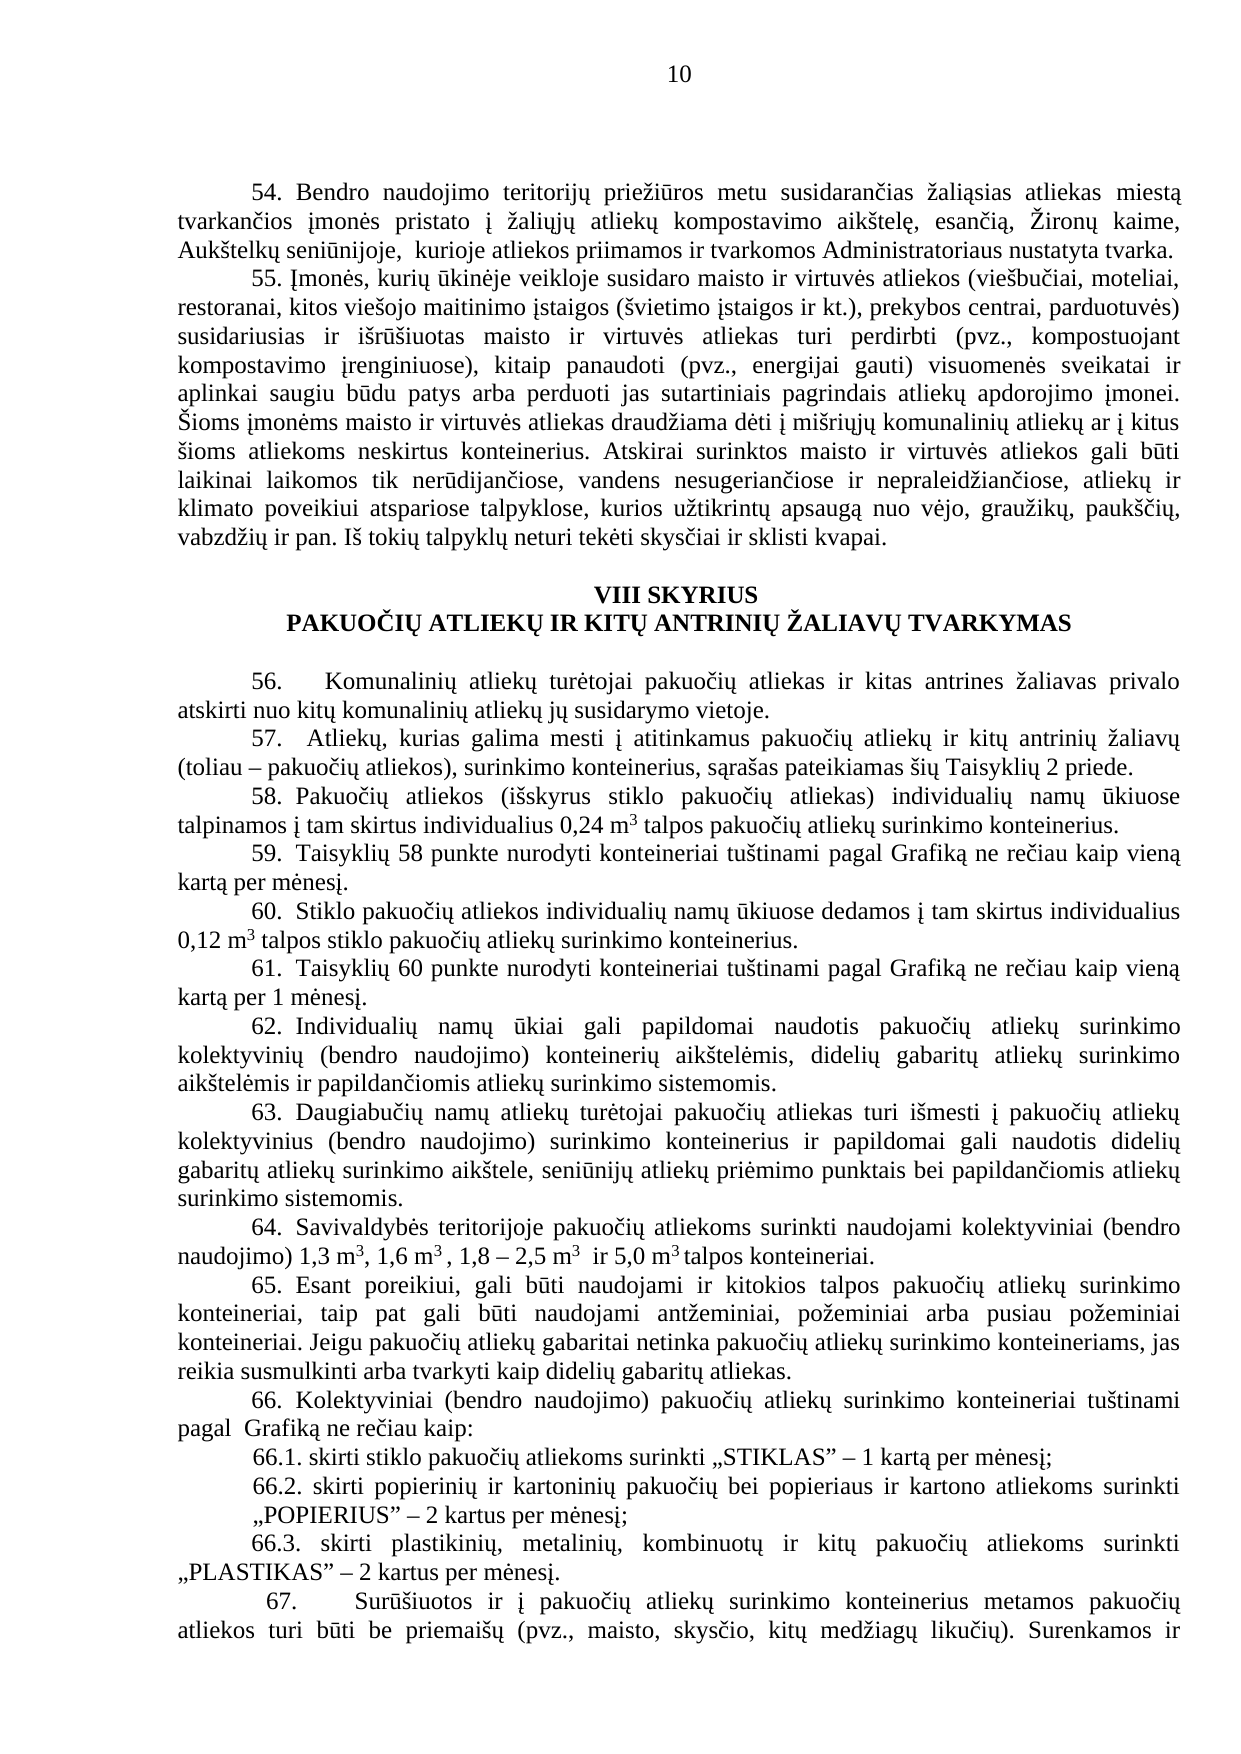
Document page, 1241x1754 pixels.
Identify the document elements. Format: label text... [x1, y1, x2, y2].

text 60. Stiklo pakuočių atliekos individualių namų ūkiuose dedamos į tam skirtus individualius 0,12 m3 talpos stiklo pakuočių atliekų surinkimo konteinerius. [177, 896, 1181, 953]
text VIII SKYRIUS [177, 580, 1181, 608]
text 63. Daugiabučių namų atliekų turėtojai pakuočių atliekas turi išmesti į pakuočių atliekų kolektyvinius (bendro naudojimo) surinkimo konteinerius ir papildomai gali naudotis didelių gabaritų atliekų surinkimo aikštele, seniūnijų atliekų priėmimo punktais bei papildančiomis atliekų surinkimo sistemomis. [177, 1097, 1181, 1212]
text 59. Taisyklių 58 punkte nurodyti konteineriai tuštinami pagal Grafiką ne rečiau kaip vieną kartą per mėnesį. [177, 838, 1181, 896]
text 62. Individualių namų ūkiai gali papildomai naudotis pakuočių atliekų surinkimo kolektyvinių (bendro naudojimo) konteinerių aikštelėmis, didelių gabaritų atliekų surinkimo aikštelėmis ir papildančiomis atliekų surinkimo sistemomis. [177, 1011, 1181, 1097]
text 66. Kolektyviniai (bendro naudojimo) pakuočių atliekų surinkimo konteineriai tuštinami pagal Grafiką ne rečiau kaip: [177, 1385, 1181, 1442]
text 67. Surūšiuotos ir į pakuočių atliekų surinkimo konteinerius metamos pakuočių atliekos turi būti be priemaišų (pvz., maisto, skysčio, kitų medžiagų likučių). Surenkamos ir [177, 1586, 1181, 1643]
text PAKUOČIŲ ATLIEKŲ IR KITŲ ANTRINIŲ ŽALIAVŲ TVARKYMAS [177, 608, 1181, 637]
text 64. Savivaldybės teritorijoje pakuočių atliekoms surinkti naudojami kolektyviniai (bendro naudojimo) 1,3 m3, 1,6 m3 , 1,8 – 2,5 m3 ir 5,0 m3 talpos konteineriai. [177, 1212, 1181, 1270]
text 65. Esant poreikiui, gali būti naudojami ir kitokios talpos pakuočių atliekų surinkimo konteineriai, taip pat gali būti naudojami antžeminiai, požeminiai arba pusiau požeminiai konteineriai. Jeigu pakuočių atliekų gabaritai netinka pakuočių atliekų surinkimo konteineriams, jas reikia susmulkinti arba tvarkyti kaip didelių gabaritų atliekas. [177, 1270, 1181, 1385]
text 66.3. skirti plastikinių, metalinių, kombinuotų ir kitų pakuočių atliekoms surinkti „PLASTIKAS” – 2 kartus per mėnesį. [177, 1528, 1181, 1586]
text 55. Įmonės, kurių ūkinėje veikloje susidaro maisto ir virtuvės atliekos (viešbučiai, moteliai, restoranai, kitos viešojo maitinimo įstaigos (švietimo įstaigos ir kt.), prekybos centrai, parduotuvės) susidariusias ir išrūšiuotas maisto ir virtuvės atliekas turi perdirbti (pvz., kompostuojant kompostavimo įrenginiuose), kitaip panaudoti (pvz., energijai gauti) visuomenės sveikatai ir aplinkai saugiu būdu patys arba perduoti jas sutartiniais pagrindais atliekų apdorojimo įmonei. Šioms įmonėms maisto ir virtuvės atliekas draudžiama dėti į mišriųjų komunalinių atliekų ar į kitus šioms atliekoms neskirtus konteinerius. Atskirai surinktos maisto ir virtuvės atliekos gali būti laikinai laikomos tik nerūdijančiose, vandens nesugeriančiose ir nepraleidžiančiose, atliekų ir klimato poveikiui atspariose talpyklose, kurios užtikrintų apsaugą nuo vėjo, graužikų, paukščių, vabzdžių ir pan. Iš tokių talpyklų neturi tekėti skysčiai ir sklisti kvapai. [177, 263, 1181, 551]
text 66.2. skirti popierinių ir kartoninių pakuočių bei popieriaus ir kartono atliekoms surinkti „POPIERIUS” – 2 kartus per mėnesį; [252, 1471, 1181, 1528]
text 61. Taisyklių 60 punkte nurodyti konteineriai tuštinami pagal Grafiką ne rečiau kaip vieną kartą per 1 mėnesį. [177, 953, 1181, 1011]
text 54. Bendro naudojimo teritorijų priežiūros metu susidarančias žaliąsias atliekas miestą tvarkančios įmonės pristato į žaliųjų atliekų kompostavimo aikštelę, esančią, Žironų kaime, Aukštelkų seniūnijoje, kurioje atliekos priimamos ir tvarkomos Administratoriaus nustatyta tvarka. [177, 177, 1181, 263]
text 66.1. skirti stiklo pakuočių atliekoms surinkti „STIKLAS” – 1 kartą per mėnesį; [252, 1442, 1181, 1471]
text 57. Atliekų, kurias galima mesti į atitinkamus pakuočių atliekų ir kitų antrinių žaliavų (toliau – pakuočių atliekos), surinkimo konteinerius, sąrašas pateikiamas šių Taisyklių 2 priede. [177, 723, 1181, 781]
text 58. Pakuočių atliekos (išskyrus stiklo pakuočių atliekas) individualių namų ūkiuose talpinamos į tam skirtus individualius 0,24 m3 talpos pakuočių atliekų surinkimo konteinerius. [177, 781, 1181, 838]
text 56. Komunalinių atliekų turėtojai pakuočių atliekas ir kitas antrines žaliavas privalo atskirti nuo kitų komunalinių atliekų jų susidarymo vietoje. [177, 666, 1181, 723]
